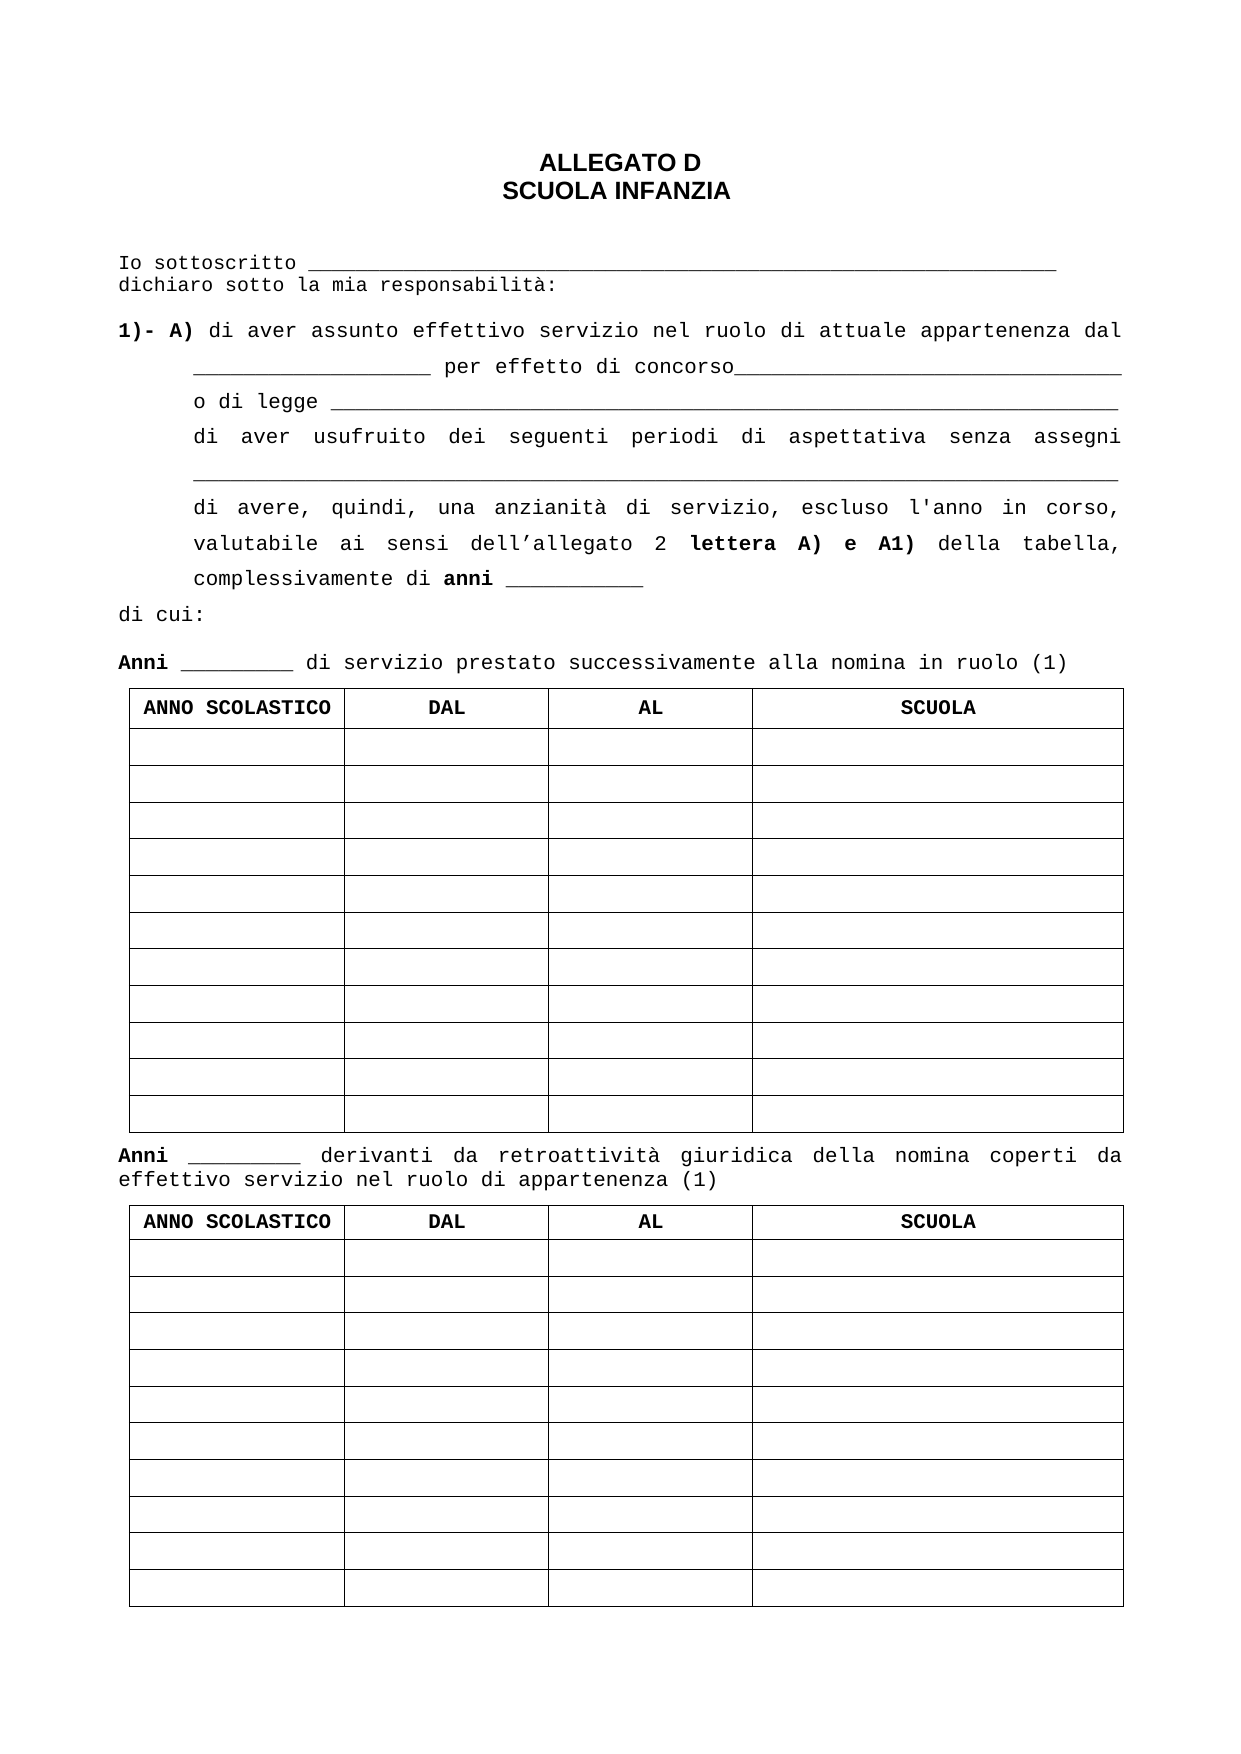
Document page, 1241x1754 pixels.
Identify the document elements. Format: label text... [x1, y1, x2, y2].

table_cell [753, 913, 1123, 948]
table_header SCUOLA [753, 1206, 1123, 1239]
table_cell [549, 913, 752, 948]
table_header DAL [345, 1206, 548, 1239]
table_cell [549, 1023, 752, 1058]
text dichiaro sotto la mia responsabilità: [118, 275, 1122, 298]
table_cell [130, 1059, 344, 1095]
table_cell [549, 1460, 752, 1496]
table_cell [549, 1387, 752, 1422]
table_cell [753, 1240, 1123, 1276]
table_header ANNO SCOLASTICO [130, 689, 344, 728]
table_cell [549, 876, 752, 912]
table_cell [753, 1570, 1123, 1606]
table_cell [345, 1096, 548, 1132]
table_cell [130, 949, 344, 985]
table_cell [753, 1096, 1123, 1132]
table_header DAL [345, 689, 548, 728]
table_cell [549, 839, 752, 875]
table_cell [130, 839, 344, 875]
text Io sottoscritto _______________________________________________________________ [118, 253, 1122, 275]
table_cell [753, 1059, 1123, 1095]
table_cell [345, 766, 548, 802]
table_cell [753, 1277, 1123, 1312]
table_cell [130, 1240, 344, 1276]
table_cell [130, 1350, 344, 1386]
table_cell [345, 1240, 548, 1276]
text Anni _________ di servizio prestato successivamente alla nomina in ruolo (1) [118, 652, 1122, 676]
table_cell [130, 1423, 344, 1459]
table_cell [753, 986, 1123, 1022]
text SCUOLA INFANZIA [118, 176, 1122, 205]
table_cell [753, 949, 1123, 985]
table_cell [345, 1423, 548, 1459]
table_cell [753, 1497, 1123, 1532]
table_cell [549, 949, 752, 985]
table_cell [130, 876, 344, 912]
table_cell [345, 803, 548, 838]
table_cell [753, 766, 1123, 802]
table_cell [130, 1497, 344, 1532]
table_cell [753, 1350, 1123, 1386]
table_cell [549, 1096, 752, 1132]
text di cui: [118, 603, 1122, 627]
table_cell [345, 1387, 548, 1422]
table_cell [345, 1533, 548, 1569]
table_cell [549, 1277, 752, 1312]
table_cell [549, 729, 752, 765]
table_cell [345, 1059, 548, 1095]
table_cell [345, 949, 548, 985]
table_cell [345, 1313, 548, 1349]
table_cell [130, 1277, 344, 1312]
table_cell [549, 986, 752, 1022]
table_cell [753, 1533, 1123, 1569]
table_cell [753, 803, 1123, 838]
table_cell [549, 1570, 752, 1606]
table_cell [130, 913, 344, 948]
table_cell [345, 729, 548, 765]
table_cell [345, 986, 548, 1022]
table_cell [753, 839, 1123, 875]
table_header SCUOLA [753, 689, 1123, 728]
text di aver usufruito dei seguenti periodi di aspettativa senza assegni __________________________________________________________________________ [193, 426, 1122, 486]
table_cell [549, 1350, 752, 1386]
table_cell [549, 803, 752, 838]
table_cell [549, 1059, 752, 1095]
table_cell [345, 839, 548, 875]
table_cell [549, 1533, 752, 1569]
table_cell [130, 1570, 344, 1606]
table_cell [549, 1240, 752, 1276]
table_cell [549, 1313, 752, 1349]
table_cell [130, 1460, 344, 1496]
table_cell [345, 1460, 548, 1496]
table_header AL [549, 1206, 752, 1239]
table_cell [753, 1460, 1123, 1496]
table_cell [549, 766, 752, 802]
table_cell [753, 1387, 1123, 1422]
table_cell [753, 1023, 1123, 1058]
table_cell [753, 876, 1123, 912]
table_cell [345, 876, 548, 912]
text ALLEGATO D [118, 148, 1122, 176]
table_cell [549, 1423, 752, 1459]
table_cell [345, 1570, 548, 1606]
table_cell [130, 1096, 344, 1132]
table_cell [130, 1023, 344, 1058]
table_cell [130, 1387, 344, 1422]
table_cell [130, 1313, 344, 1349]
table_cell [345, 1023, 548, 1058]
table_cell [753, 1423, 1123, 1459]
table_header ANNO SCOLASTICO [130, 1206, 344, 1239]
table_header AL [549, 689, 752, 728]
table_cell [130, 986, 344, 1022]
table_cell [345, 1350, 548, 1386]
table_cell [345, 1497, 548, 1532]
table_cell [549, 1497, 752, 1532]
table_cell [345, 913, 548, 948]
table_cell [753, 1313, 1123, 1349]
table_cell [753, 729, 1123, 765]
table_cell [345, 1277, 548, 1312]
text di avere, quindi, una anzianità di servizio, escluso l'anno in corso, valutabile ai sensi dell’allegato 2 lettera A) e A1) della tabella, complessivamente di anni ___________ [193, 497, 1122, 592]
table_cell [130, 803, 344, 838]
table_cell [130, 1533, 344, 1569]
text Anni _________ derivanti da retroattività giuridica della nomina coperti da effettivo servizio nel ruolo di appartenenza (1) [118, 1145, 1122, 1192]
table_cell [130, 766, 344, 802]
text 1)- A) di aver assunto effettivo servizio nel ruolo di attuale appartenenza dal ___________________ per effetto di concorso_______________________________ o di legge _______________________________________________________________ [118, 320, 1122, 415]
table_cell [130, 729, 344, 765]
